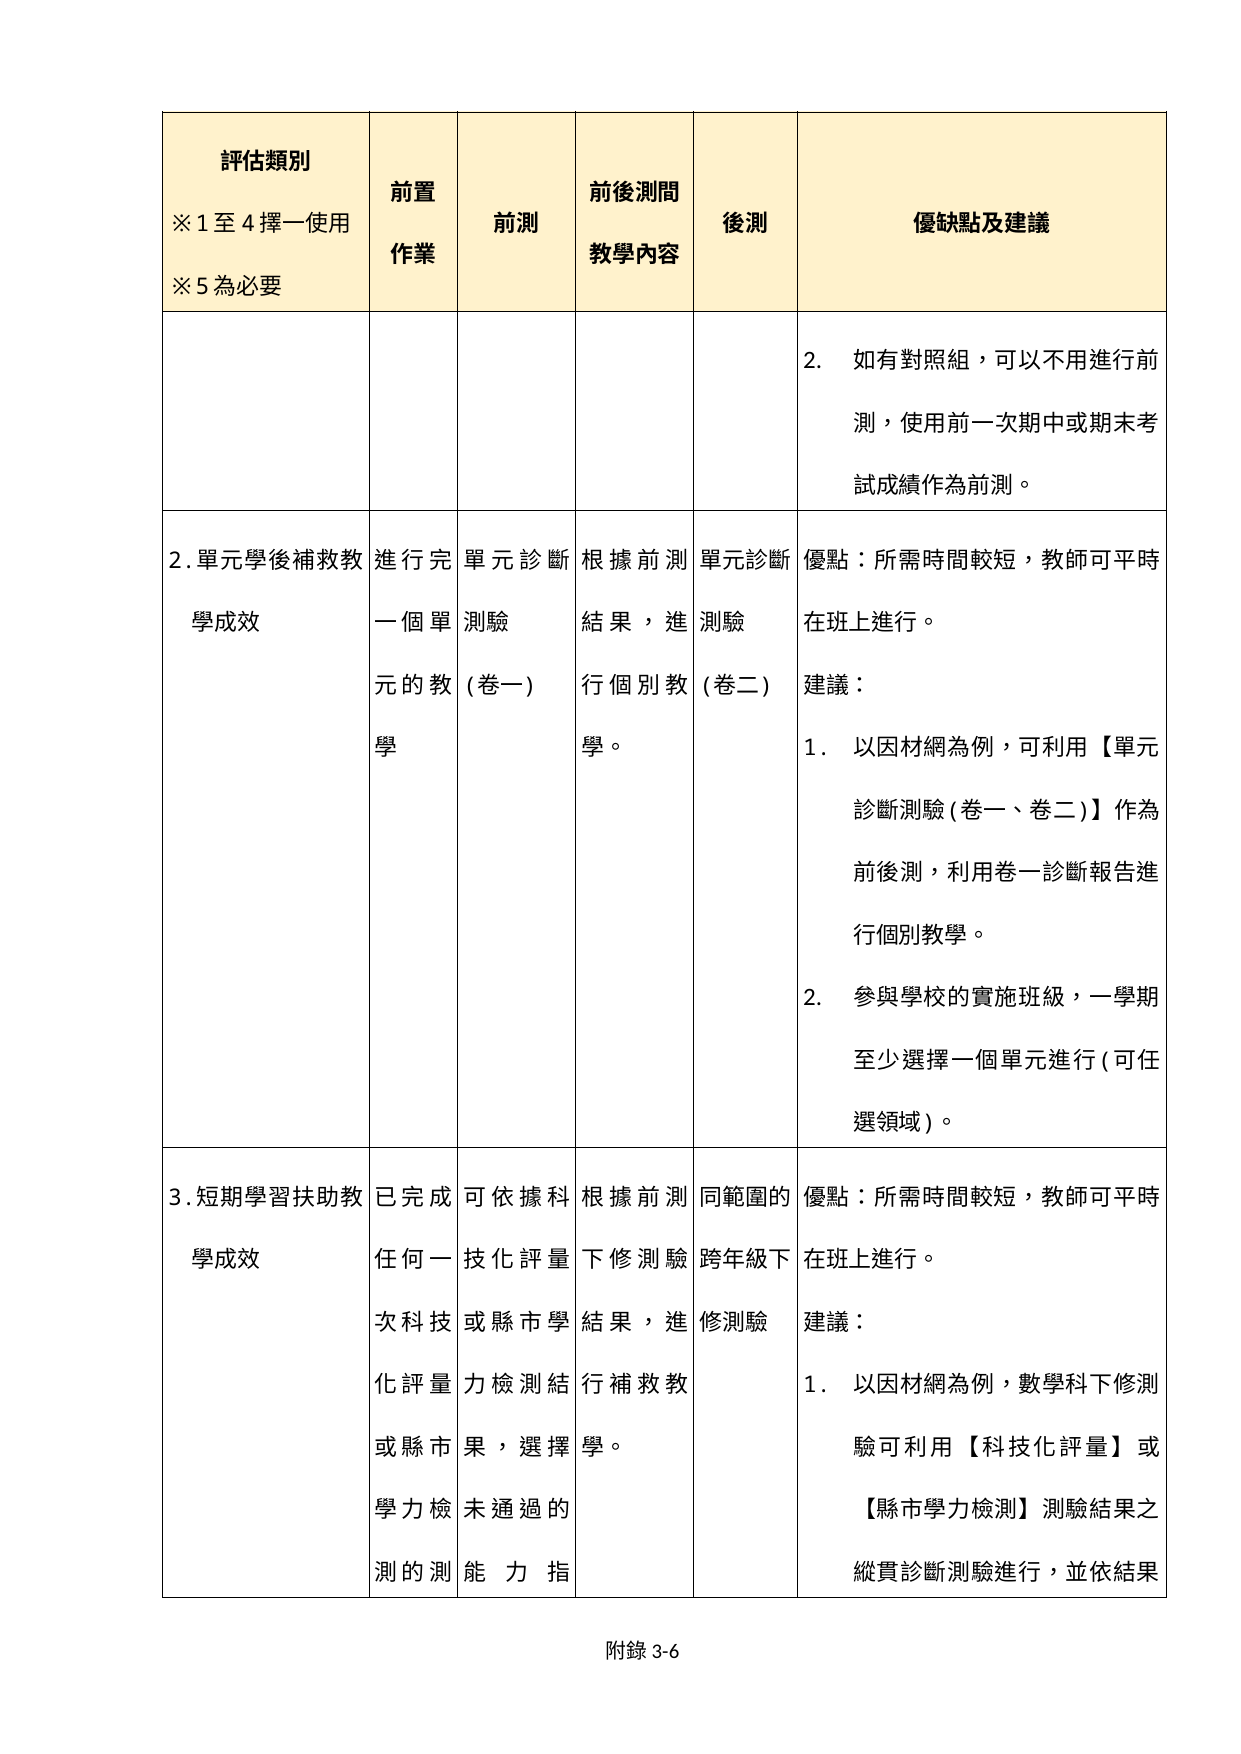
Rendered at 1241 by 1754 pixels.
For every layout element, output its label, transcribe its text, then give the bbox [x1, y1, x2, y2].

table_header 前後測間教學內容 [576, 113, 693, 311]
table_cell 3.短期學習扶助教學成效 [163, 1148, 369, 1597]
table_cell [163, 312, 369, 510]
table_cell 優點：所需時間較短，教師可平時在班上進行。 建議： 以因材網為例，數學科下修測驗可利用【科技化評量】或【縣市學力檢測】測驗結果之縱貫診斷測驗進行，並依結果 [798, 1148, 1166, 1597]
table_header 優缺點及建議 [798, 113, 1166, 311]
table_cell [694, 312, 797, 510]
table_cell 優點：所需時間較短，教師可平時在班上進行。 缺點：當學生還沒有學過此單元，前測可能學生會有挫折感。 建議： 如有對照組可以了解成效差異，如果沒有對照組則由前後測來看進步情形。 如有對照組，可以不用進行前測，使用前一次期中或期末考試成績作為前測。 [798, 312, 1166, 510]
table_cell 根據前測結果，進行個別教學。 [576, 511, 693, 1147]
table_cell [576, 312, 693, 510]
table_cell 可依據科技化評量或縣市學力檢測結果，選擇未通過的能力指 [458, 1148, 575, 1597]
table_cell 已完成任何一次科技化評量或縣市學力檢測的測 [370, 1148, 457, 1597]
table_cell 優點：所需時間較短，教師可平時在班上進行。 建議： 以因材網為例，可利用【單元診斷測驗(卷一、卷二)】作為前後測，利用卷一診斷報告進行個別教學。 參與學校的實施班級，一學期至少選擇一個單元進行(可任選領域)。 [798, 511, 1166, 1147]
table_cell 進行完一個單元的教學 [370, 511, 457, 1147]
table_cell 2.單元學後補救教學成效 [163, 511, 369, 1147]
table_cell 單元診斷測驗 (卷二) [694, 511, 797, 1147]
table_header 評估類別 ※1至4擇一使用 ※5為必要 [163, 113, 369, 311]
table_header 前測 [458, 113, 575, 311]
table_cell [458, 312, 575, 510]
table_header 後測 [694, 113, 797, 311]
table_header 前置 作業 [370, 113, 457, 311]
table_cell 根據前測下修測驗結果，進行補救教學。 [576, 1148, 693, 1597]
table_cell [370, 312, 457, 510]
table_cell 單元診斷測驗 (卷一) [458, 511, 575, 1147]
table_cell 同範圍的跨年級下修測驗 [694, 1148, 797, 1597]
